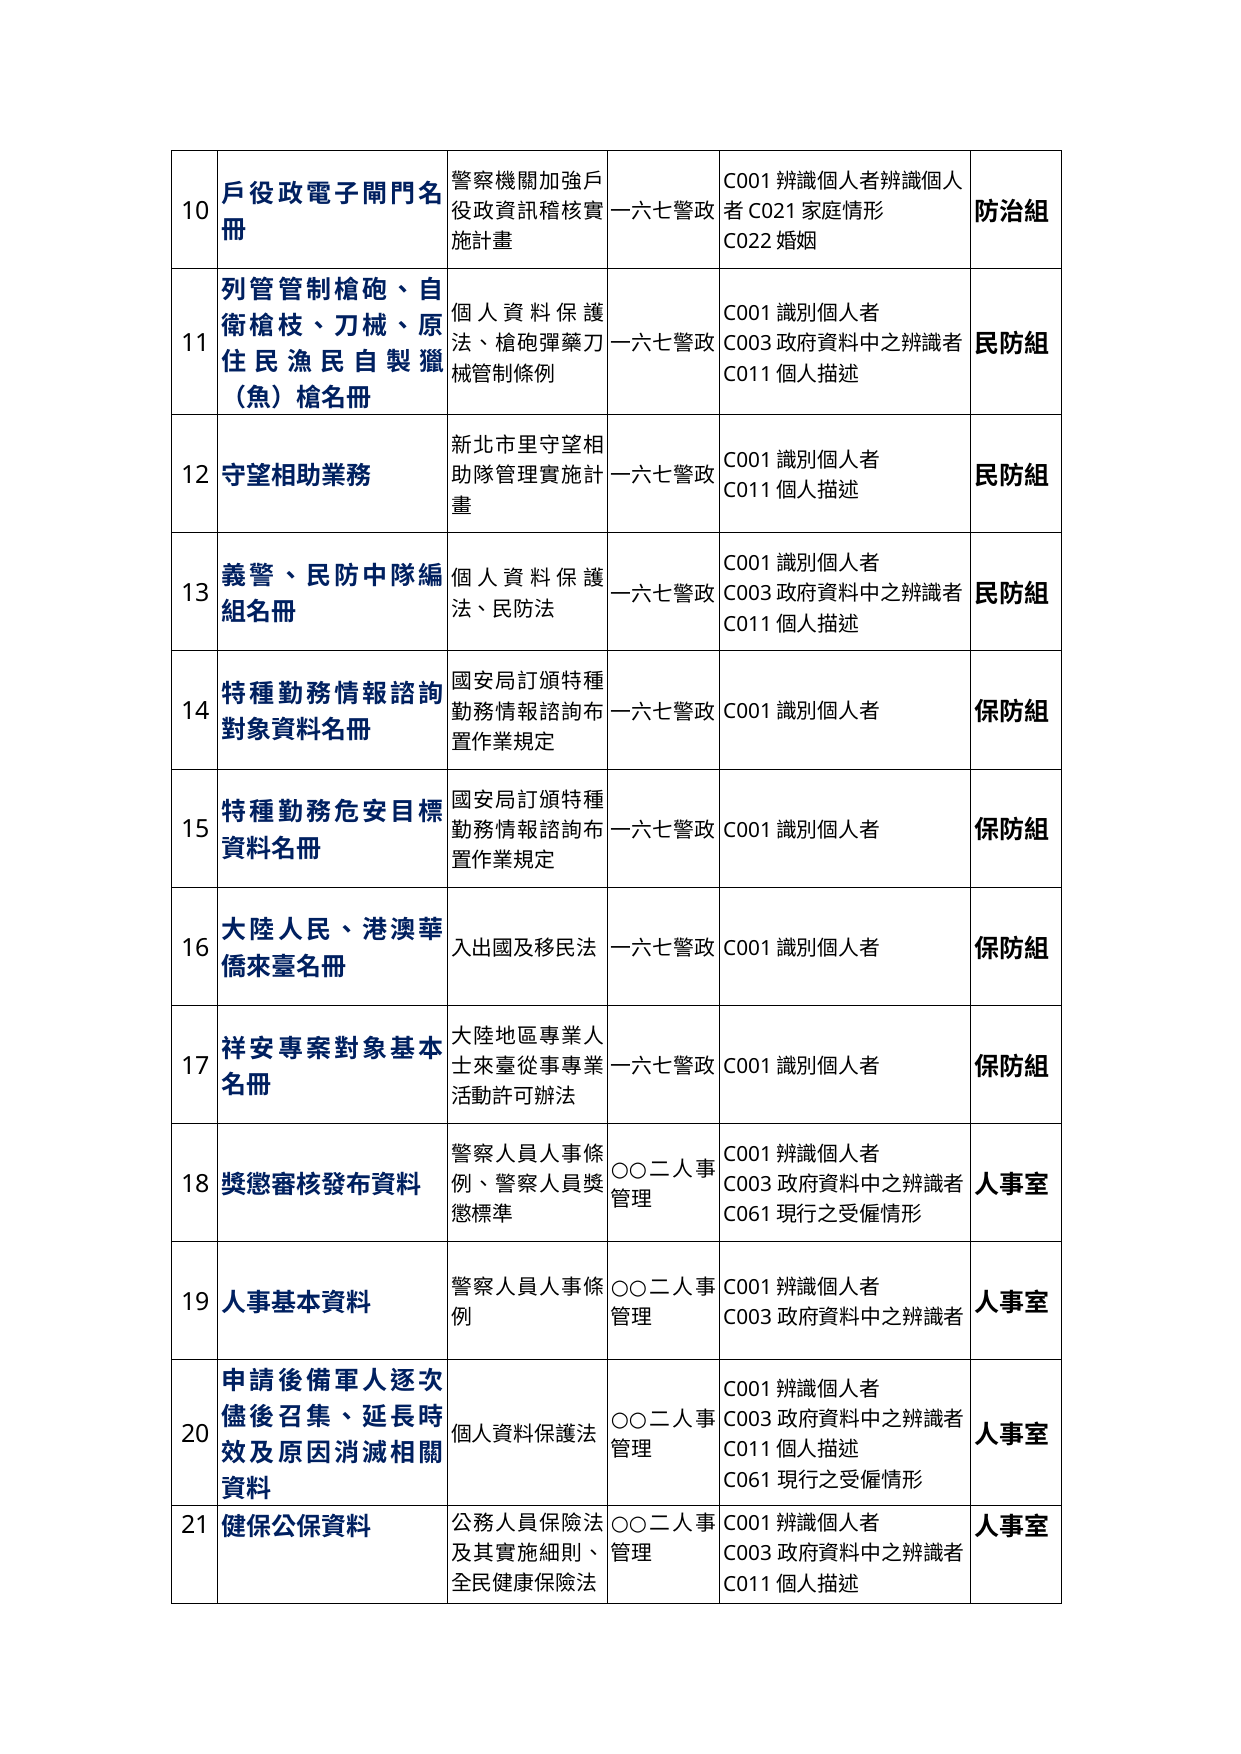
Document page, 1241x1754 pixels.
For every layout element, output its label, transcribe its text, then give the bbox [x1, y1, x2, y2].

table_cell 11 [172, 269, 217, 414]
table_cell 個人資料保護法 [448, 1360, 607, 1505]
table_cell C001辨識個人者辨識個人者C021家庭情形 C022婚姻 [720, 151, 970, 268]
table_cell ○○二人事管理 [608, 1360, 719, 1505]
table_cell 戶役政電子閘門名冊 [218, 151, 447, 268]
table_cell 人事基本資料 [218, 1242, 447, 1359]
table_cell 21 [172, 1506, 217, 1603]
table_cell 17 [172, 1006, 217, 1123]
table_cell 義警、民防中隊編組名冊 [218, 533, 447, 650]
table_cell 申請後備軍人逐次儘後召集、延長時效及原因消滅相關資料 [218, 1360, 447, 1505]
table_cell 獎懲審核發布資料 [218, 1124, 447, 1241]
table_cell 個人資料保護法、民防法 [448, 533, 607, 650]
table_cell 特種勤務情報諮詢對象資料名冊 [218, 651, 447, 768]
table_cell 20 [172, 1360, 217, 1505]
table_cell 新北市里守望相助隊管理實施計畫 [448, 415, 607, 532]
table_cell C001識別個人者 C003政府資料中之辨識者C011個人描述 [720, 533, 970, 650]
table_cell 人事室 [971, 1242, 1061, 1359]
table_cell 保防組 [971, 1006, 1061, 1123]
table_cell 大陸地區專業人士來臺從事專業活動許可辦法 [448, 1006, 607, 1123]
table_cell 12 [172, 415, 217, 532]
table_cell 公務人員保險法及其實施細則、全民健康保險法 [448, 1506, 607, 1603]
table_cell 13 [172, 533, 217, 650]
table_cell 警察機關加強戶役政資訊稽核實施計畫 [448, 151, 607, 268]
table_cell C001識別個人者 [720, 888, 970, 1005]
table_cell 民防組 [971, 533, 1061, 650]
table_cell 大陸人民、港澳華僑來臺名冊 [218, 888, 447, 1005]
table_cell 民防組 [971, 269, 1061, 414]
table_cell 一六七警政 [608, 151, 719, 268]
table_cell 10 [172, 151, 217, 268]
table_cell 保防組 [971, 651, 1061, 768]
table_cell 民防組 [971, 415, 1061, 532]
table_cell 守望相助業務 [218, 415, 447, 532]
table_cell ○○二人事管理 [608, 1242, 719, 1359]
table_cell 一六七警政 [608, 888, 719, 1005]
table_cell 一六七警政 [608, 533, 719, 650]
table_cell 祥安專案對象基本名冊 [218, 1006, 447, 1123]
table_cell C001識別個人者 [720, 770, 970, 887]
table_cell C001辨識個人者 C003 政府資料中之辨識者C011個人描述 [720, 1506, 970, 1603]
table_cell 特種勤務危安目標資料名冊 [218, 770, 447, 887]
table_cell 個人資料保護法、槍砲彈藥刀械管制條例 [448, 269, 607, 414]
table_cell C001識別個人者 C011個人描述 [720, 415, 970, 532]
table_cell 一六七警政 [608, 770, 719, 887]
table_cell 一六七警政 [608, 269, 719, 414]
table_cell 警察人員人事條例、警察人員獎懲標準 [448, 1124, 607, 1241]
table_cell 16 [172, 888, 217, 1005]
table_cell 15 [172, 770, 217, 887]
table_cell 防治組 [971, 151, 1061, 268]
table_cell 18 [172, 1124, 217, 1241]
table_cell 人事室 [971, 1506, 1061, 1603]
table_cell C001辨識個人者 C003 政府資料中之辨識者C011個人描述 C061 現行之受僱情形 [720, 1360, 970, 1505]
table_cell 警察人員人事條例 [448, 1242, 607, 1359]
table_cell 列管管制槍砲、自衛槍枝、刀械、原住民漁民自製獵（魚）槍名冊 [218, 269, 447, 414]
table_cell 保防組 [971, 888, 1061, 1005]
table_cell C001識別個人者 [720, 651, 970, 768]
table_cell 人事室 [971, 1124, 1061, 1241]
table_cell 14 [172, 651, 217, 768]
table_cell 人事室 [971, 1360, 1061, 1505]
table_cell C001識別個人者 [720, 1006, 970, 1123]
table_cell ○○二人事管理 [608, 1506, 719, 1603]
table_cell C001識別個人者 C003政府資料中之辨識者C011個人描述 [720, 269, 970, 414]
table_cell 一六七警政 [608, 415, 719, 532]
table_cell 國安局訂頒特種勤務情報諮詢布置作業規定 [448, 651, 607, 768]
table_cell 一六七警政 [608, 1006, 719, 1123]
table_cell ○○二人事管理 [608, 1124, 719, 1241]
table_cell 一六七警政 [608, 651, 719, 768]
table_cell 健保公保資料 [218, 1506, 447, 1603]
table_cell 19 [172, 1242, 217, 1359]
table_cell 入出國及移民法 [448, 888, 607, 1005]
table_cell C001辨識個人者 C003 政府資料中之辨識者 [720, 1242, 970, 1359]
table_cell C001辨識個人者 C003 政府資料中之辨識者C061現行之受僱情形 [720, 1124, 970, 1241]
table_cell 保防組 [971, 770, 1061, 887]
table_cell 國安局訂頒特種勤務情報諮詢布置作業規定 [448, 770, 607, 887]
